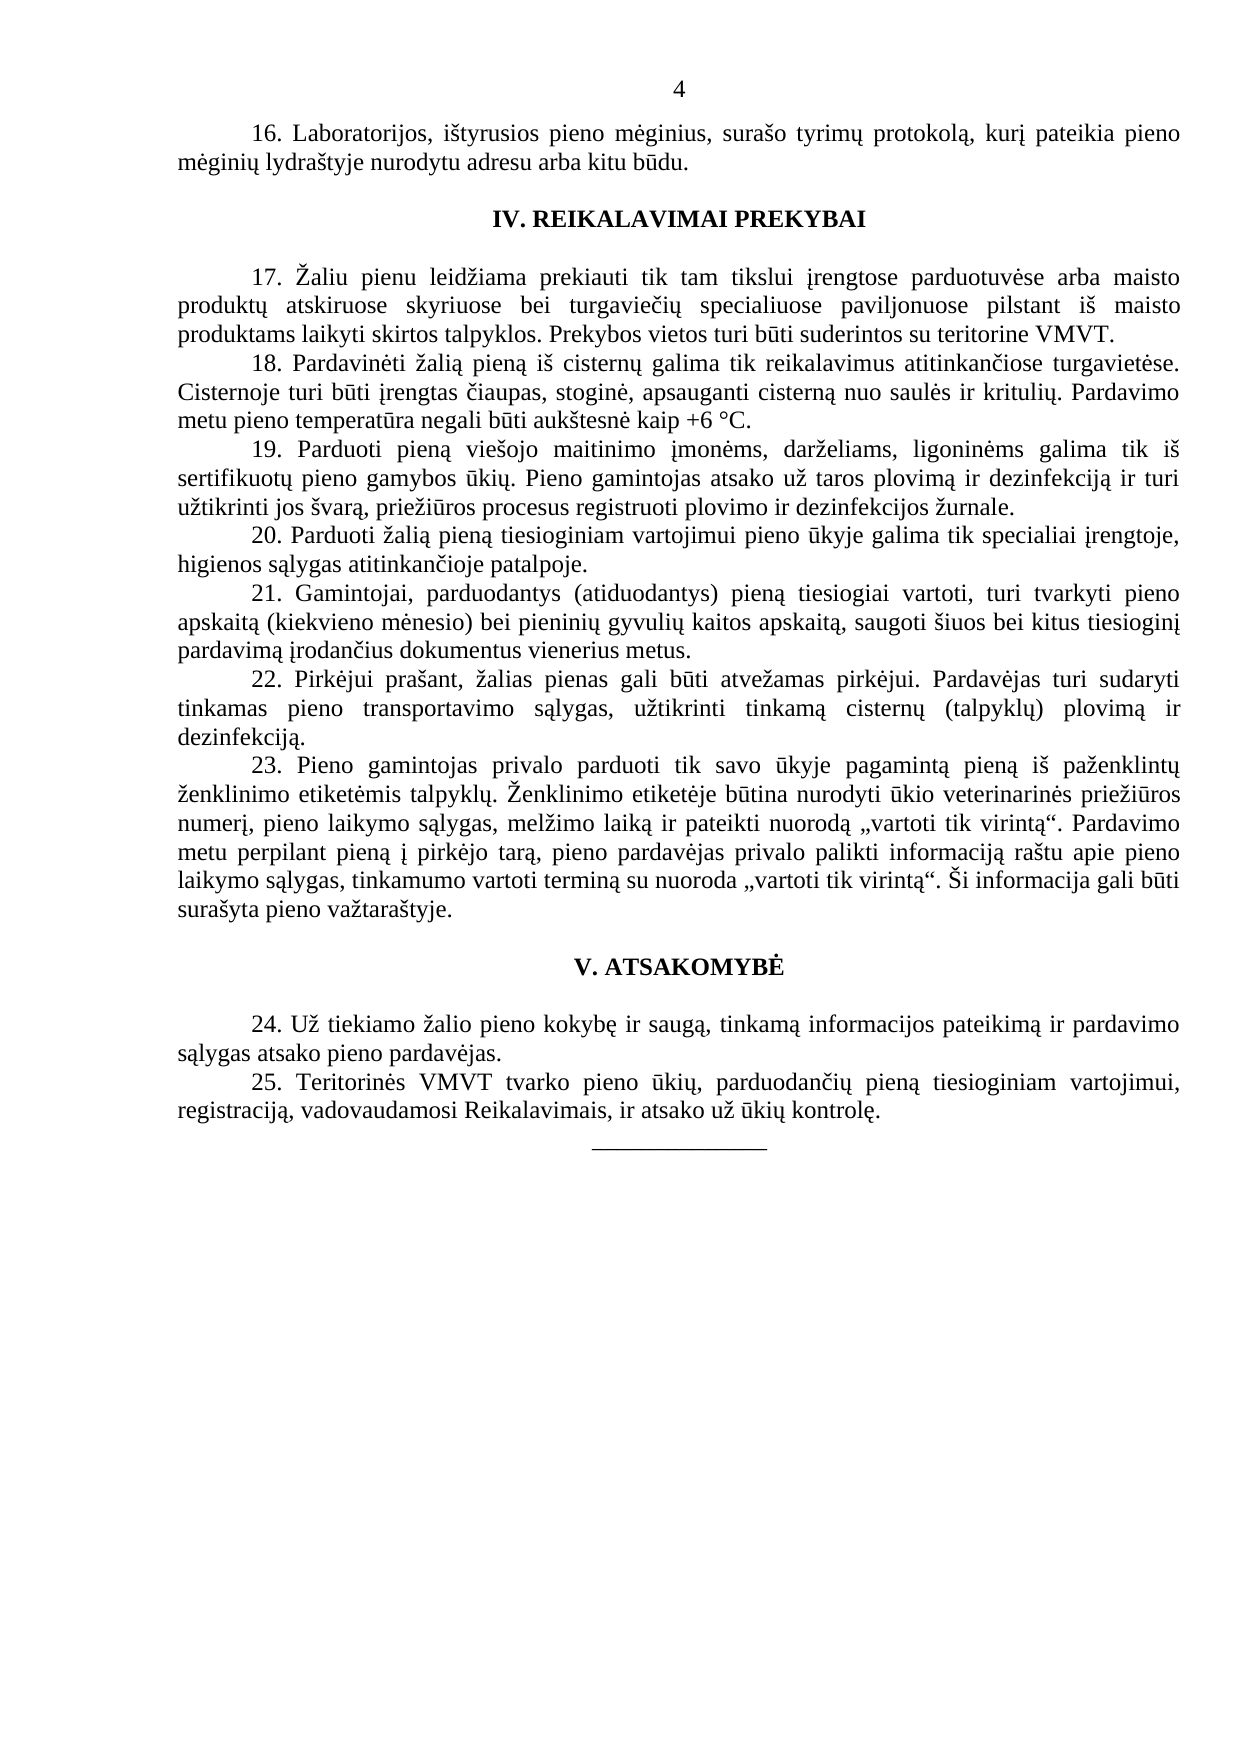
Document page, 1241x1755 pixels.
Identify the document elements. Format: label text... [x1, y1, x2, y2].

text 24. Už tiekiamo žalio pieno kokybę ir saugą, tinkamą informacijos pateikimą ir pardavimo sąlygas atsako pieno pardavėjas. [177, 1009, 1181, 1067]
text 22. Pirkėjui prašant, žalias pienas gali būti atvežamas pirkėjui. Pardavėjas turi sudaryti tinkamas pieno transportavimo sąlygas, užtikrinti tinkamą cisternų (talpyklų) plovimą ir dezinfekciją. [177, 664, 1181, 751]
text 17. Žaliu pienu leidžiama prekiauti tik tam tikslui įrengtose parduotuvėse arba maisto produktų atskiruose skyriuose bei turgaviečių specialiuose paviljonuose pilstant iš maisto produktams laikyti skirtos talpyklos. Prekybos vietos turi būti suderintos su teritorine VMVT. [177, 262, 1181, 348]
text 18. Pardavinėti žalią pieną iš cisternų galima tik reikalavimus atitinkančiose turgavietėse. Cisternoje turi būti įrengtas čiaupas, stoginė, apsauganti cisterną nuo saulės ir kritulių. Pardavimo metu pieno temperatūra negali būti aukštesnė kaip +6 °C. [177, 348, 1181, 434]
text 20. Parduoti žalią pieną tiesioginiam vartojimui pieno ūkyje galima tik specialiai įrengtoje, higienos sąlygas atitinkančioje patalpoje. [177, 521, 1181, 578]
text 25. Teritorinės VMVT tvarko pieno ūkių, parduodančių pieną tiesioginiam vartojimui, registraciją, vadovaudamosi Reikalavimais, ir atsako už ūkių kontrolę. [177, 1067, 1181, 1124]
text 16. Laboratorijos, ištyrusios pieno mėginius, surašo tyrimų protokolą, kurį pateikia pieno mėginių lydraštyje nurodytu adresu arba kitu būdu. [177, 118, 1181, 176]
text 23. Pieno gamintojas privalo parduoti tik savo ūkyje pagamintą pieną iš paženklintų ženklinimo etiketėmis talpyklų. Ženklinimo etiketėje būtina nurodyti ūkio veterinarinės priežiūros numerį, pieno laikymo sąlygas, melžimo laiką ir pateikti nuorodą „vartoti tik virintą“. Pardavimo metu perpilant pieną į pirkėjo tarą, pieno pardavėjas privalo palikti informaciją raštu apie pieno laikymo sąlygas, tinkamumo vartoti terminą su nuoroda „vartoti tik virintą“. Ši informacija gali būti surašyta pieno važtaraštyje. [177, 751, 1181, 923]
text V. ATSAKOMYBĖ [177, 952, 1181, 981]
text ______________ [177, 1124, 1181, 1153]
text 21. Gamintojai, parduodantys (atiduodantys) pieną tiesiogiai vartoti, turi tvarkyti pieno apskaitą (kiekvieno mėnesio) bei pieninių gyvulių kaitos apskaitą, saugoti šiuos bei kitus tiesioginį pardavimą įrodančius dokumentus vienerius metus. [177, 578, 1181, 664]
text 19. Parduoti pieną viešojo maitinimo įmonėms, darželiams, ligoninėms galima tik iš sertifikuotų pieno gamybos ūkių. Pieno gamintojas atsako už taros plovimą ir dezinfekciją ir turi užtikrinti jos švarą, priežiūros procesus registruoti plovimo ir dezinfekcijos žurnale. [177, 434, 1181, 521]
text IV. REIKALAVIMAI PREKYBAI [177, 204, 1181, 233]
